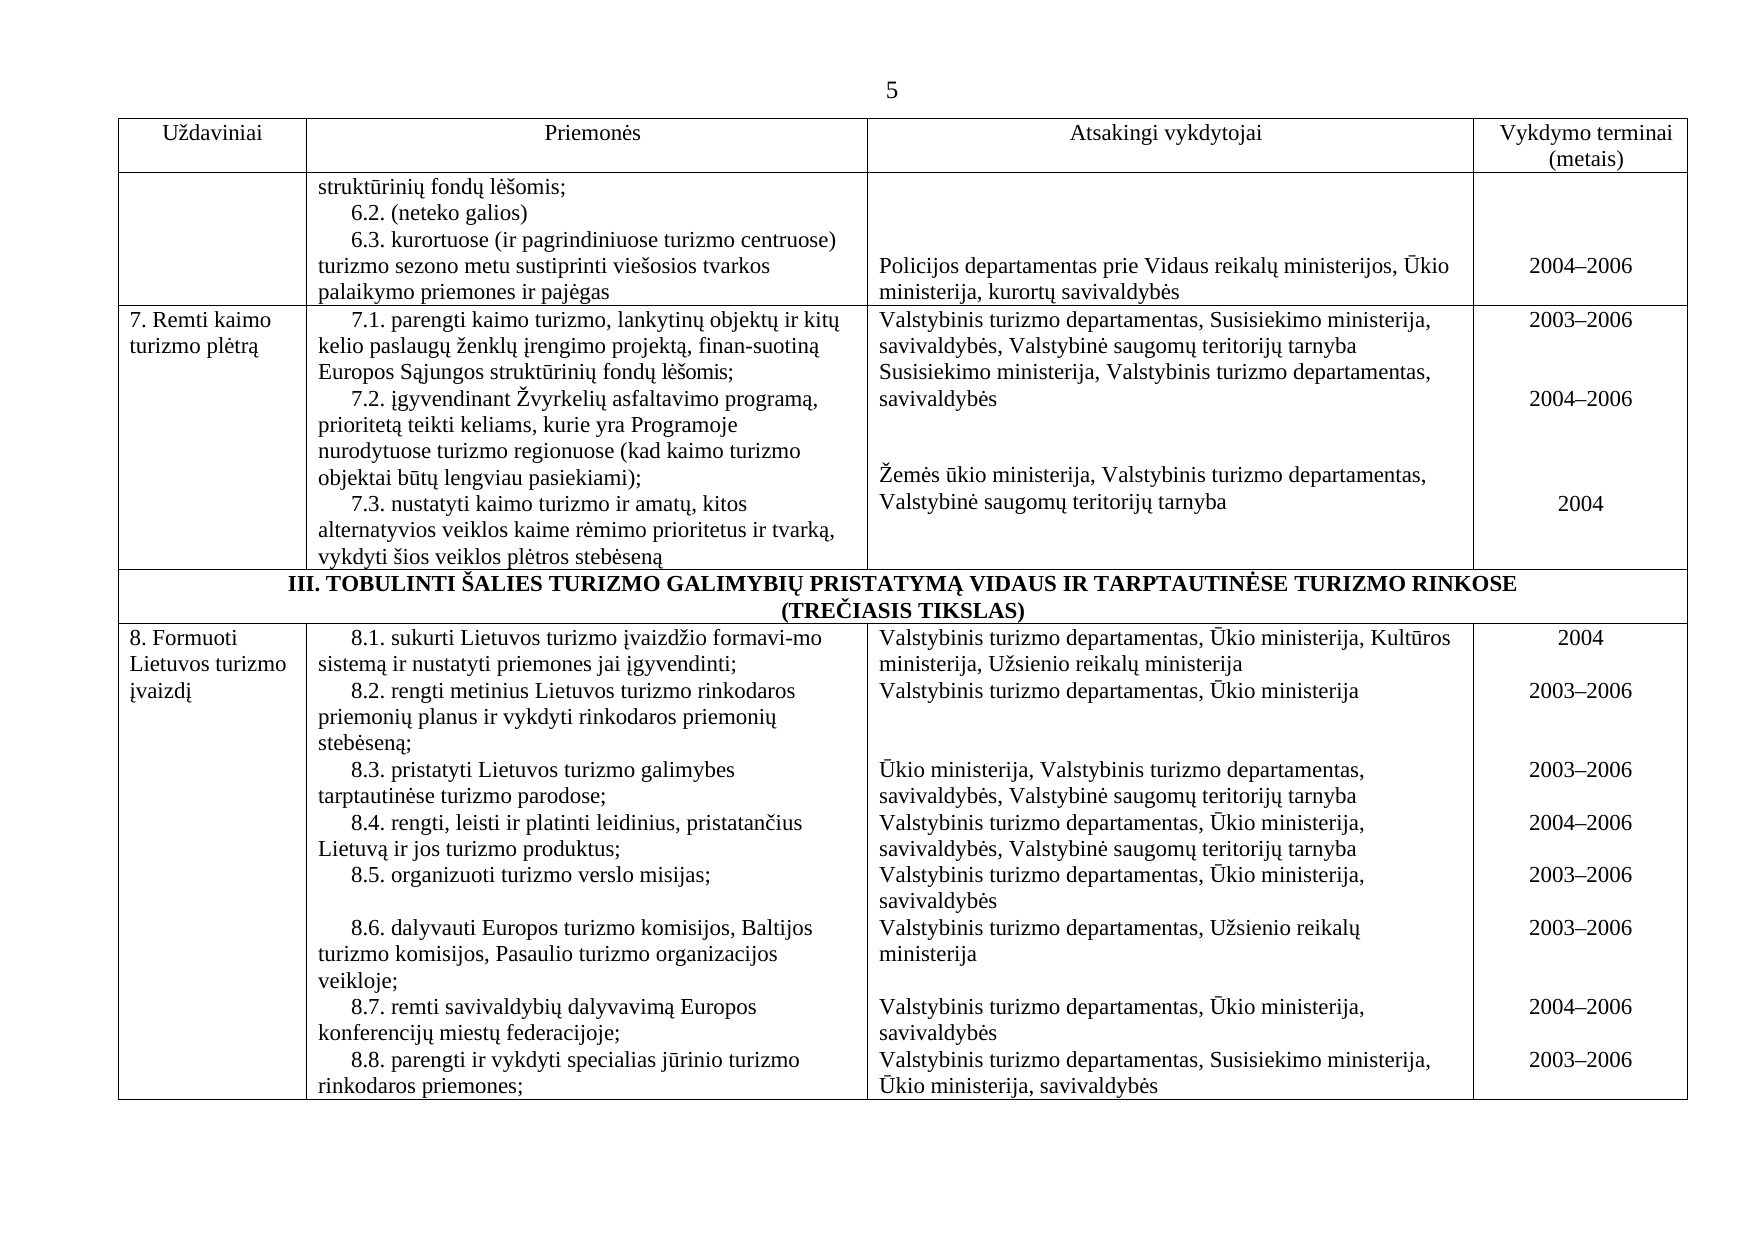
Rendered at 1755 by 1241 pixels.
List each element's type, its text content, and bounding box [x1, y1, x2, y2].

table_header Atsakingi vykdytojai [868, 119, 1473, 172]
table_cell 2004 2003–2006 2003–2006 2004–2006 2003–2006 2003–2006 2004–2006 2003–2006 [1474, 624, 1687, 1098]
table_cell [119, 173, 306, 305]
table_cell III. Tobulinti šalies turizmo galimybių pristatymą vidaus ir tarptautinėse turizmo rinkose (trečiasis tikslas) [119, 570, 1687, 623]
table_cell struktūrinių fondų lėšomis; 6.2. (neteko galios) 6.3. kurortuose (ir pagrindiniuose turizmo centruose) turizmo sezono metu sustiprinti viešosios tvarkos palaikymo priemones ir pajėgas [307, 173, 867, 305]
table_cell Policijos departamentas prie Vidaus reikalų ministerijos, Ūkio ministerija, kurortų savivaldybės [868, 173, 1473, 305]
table_cell Valstybinis turizmo departamentas, Ūkio ministerija, Kultūros ministerija, Užsienio reikalų ministerija Valstybinis turizmo departamentas, Ūkio ministerija Ūkio ministerija, Valstybinis turizmo departamentas, savivaldybės, Valstybinė saugomų teritorijų tarnyba Valstybinis turizmo departamentas, Ūkio ministerija, savivaldybės, Valstybinė saugomų teritorijų tarnyba Valstybinis turizmo departamentas, Ūkio ministerija, savivaldybės Valstybinis turizmo departamentas, Užsienio reikalų ministerija Valstybinis turizmo departamentas, Ūkio ministerija, savivaldybės Valstybinis turizmo departamentas, Susisiekimo ministerija, Ūkio ministerija, savivaldybės [868, 624, 1473, 1098]
table_cell 7.1. parengti kaimo turizmo, lankytinų objektų ir kitų kelio paslaugų ženklų įrengimo projektą, finan-suotiną Europos Sąjungos struktūrinių fondų lėšomis; 7.2. įgyvendinant Žvyrkelių asfaltavimo programą, prioritetą teikti keliams, kurie yra Programoje nurodytuose turizmo regionuose (kad kaimo turizmo objektai būtų lengviau pasiekiami); 7.3. nustatyti kaimo turizmo ir amatų, kitos alternatyvios veiklos kaime rėmimo prioritetus ir tvarką, vykdyti šios veiklos plėtros stebėseną [307, 306, 867, 569]
table_header Uždaviniai [119, 119, 306, 172]
table_cell 8. Formuoti Lietuvos turizmo įvaizdį [119, 624, 306, 1098]
table_header Vykdymo terminai (metais) [1474, 119, 1687, 172]
table_cell 7. Remti kaimo turizmo plėtrą [119, 306, 306, 569]
table_cell 2004–2006 [1474, 173, 1687, 305]
table_cell 8.1. sukurti Lietuvos turizmo įvaizdžio formavi-mo sistemą ir nustatyti priemones jai įgyvendinti; 8.2. rengti metinius Lietuvos turizmo rinkodaros priemonių planus ir vykdyti rinkodaros priemonių stebėseną; 8.3. pristatyti Lietuvos turizmo galimybes tarptautinėse turizmo parodose; 8.4. rengti, leisti ir platinti leidinius, pristatančius Lietuvą ir jos turizmo produktus; 8.5. organizuoti turizmo verslo misijas; 8.6. dalyvauti Europos turizmo komisijos, Baltijos turizmo komisijos, Pasaulio turizmo organizacijos veikloje; 8.7. remti savivaldybių dalyvavimą Europos konferencijų miestų federacijoje; 8.8. parengti ir vykdyti specialias jūrinio turizmo rinkodaros priemones; [307, 624, 867, 1098]
table_cell Valstybinis turizmo departamentas, Susisiekimo ministerija, savivaldybės, Valstybinė saugomų teritorijų tarnyba Susisiekimo ministerija, Valstybinis turizmo departamentas, savivaldybės Žemės ūkio ministerija, Valstybinis turizmo departamentas, Valstybinė saugomų teritorijų tarnyba [868, 306, 1473, 569]
table_cell 2003–2006 2004–2006 2004 [1474, 306, 1687, 569]
table_header Priemonės [307, 119, 867, 172]
